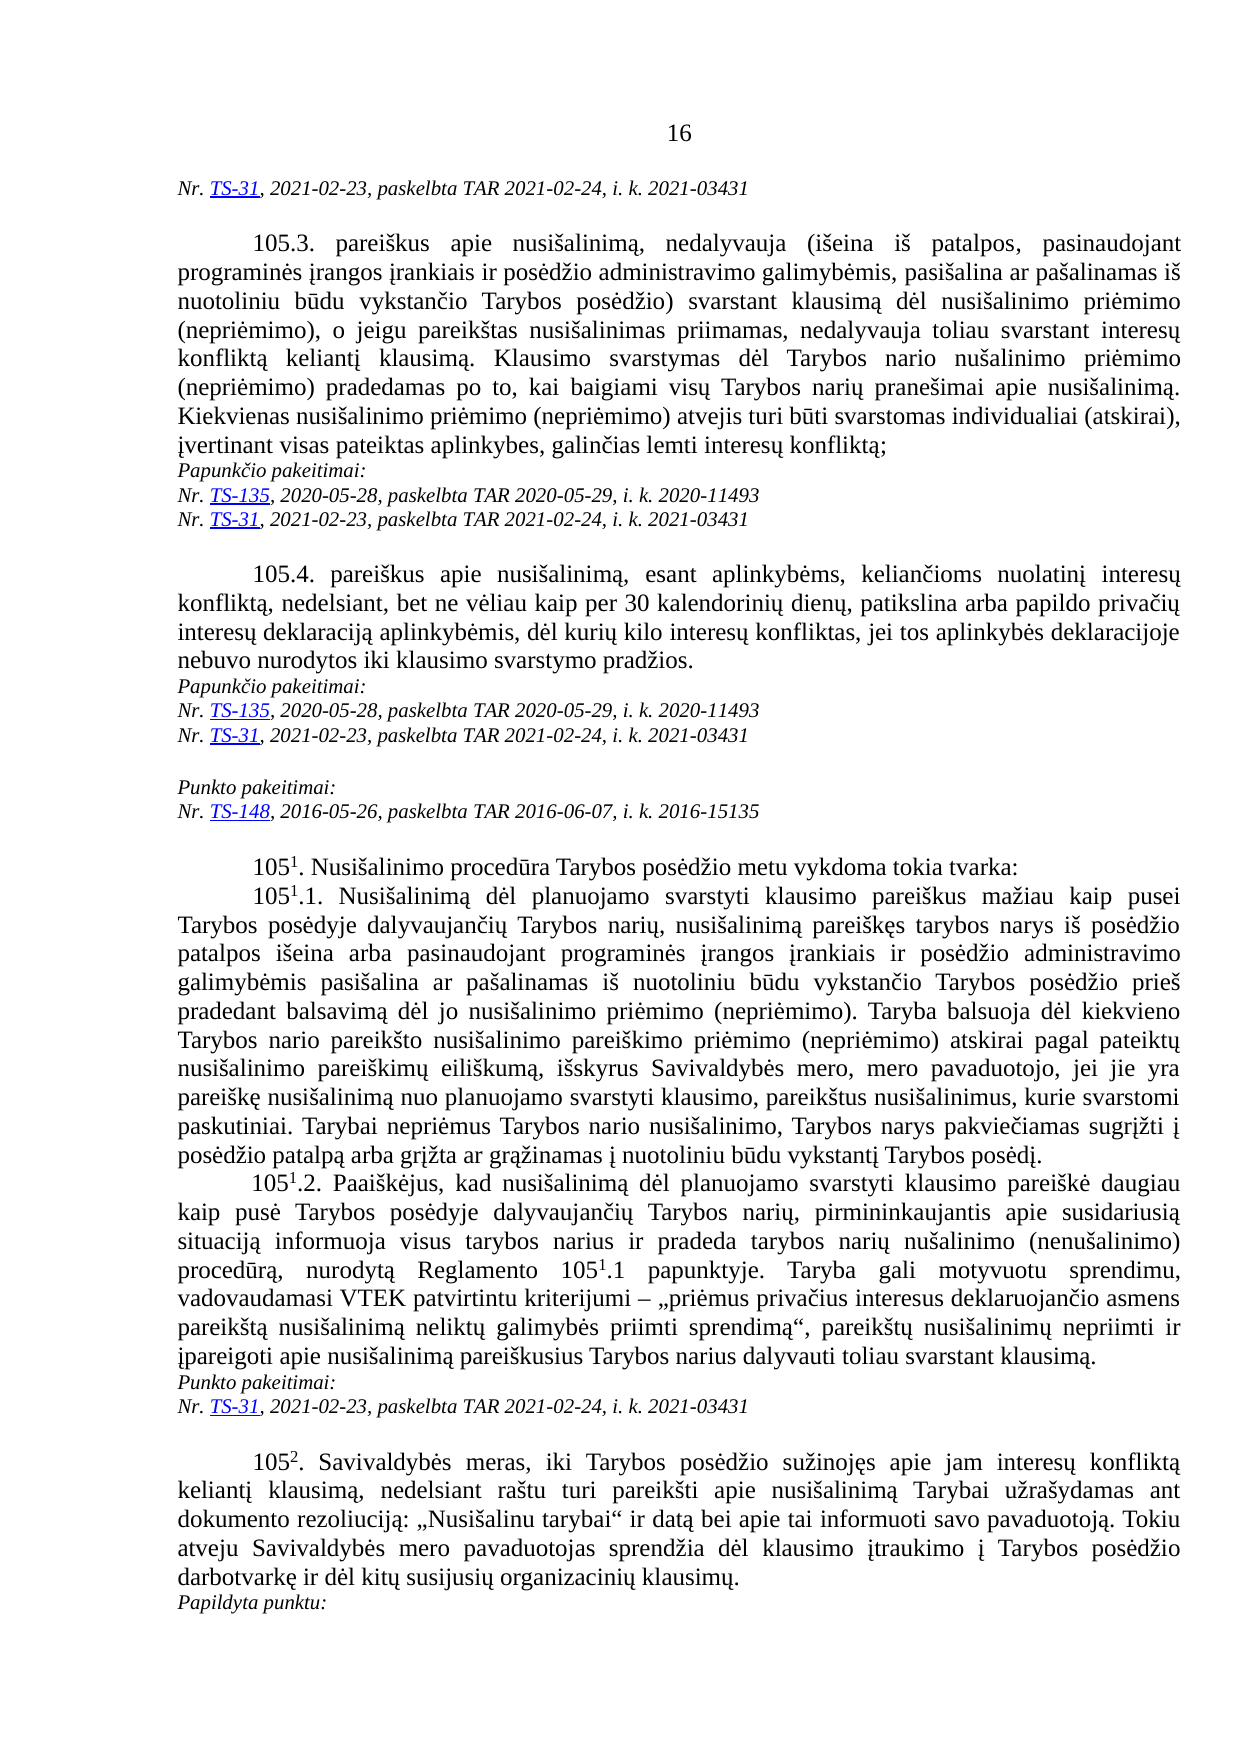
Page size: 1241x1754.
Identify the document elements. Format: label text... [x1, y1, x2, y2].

text Nr. TS-148, 2016-05-26, paskelbta TAR 2016-06-07, i. k. 2016-15135 [177, 799, 1181, 823]
text Nr. TS-31, 2021-02-23, paskelbta TAR 2021-02-24, i. k. 2021-03431 [177, 176, 1181, 200]
text Nr. TS-31, 2021-02-23, paskelbta TAR 2021-02-24, i. k. 2021-03431 [177, 1394, 1181, 1418]
text Papunkčio pakeitimai: [177, 674, 1181, 698]
text 1051.2. Paaiškėjus, kad nusišalinimą dėl planuojamo svarstyti klausimo pareiškė daugiau kaip pusė Tarybos posėdyje dalyvaujančių Tarybos narių, pirmininkaujantis apie susidariusią situaciją informuoja visus tarybos narius ir pradeda tarybos narių nušalinimo (nenušalinimo) procedūrą, nurodytą Reglamento 1051.1 papunktyje. Taryba gali motyvuotu sprendimu, vadovaudamasi VTEK patvirtintu kriterijumi – „priėmus privačius interesus deklaruojančio asmens pareikštą nusišalinimą neliktų galimybės priimti sprendimą“, pareikštų nusišalinimų nepriimti ir įpareigoti apie nusišalinimą pareiškusius Tarybos narius dalyvauti toliau svarstant klausimą. [177, 1168, 1181, 1370]
text 105.4. pareiškus apie nusišalinimą, esant aplinkybėms, keliančioms nuolatinį interesų konfliktą, nedelsiant, bet ne vėliau kaip per 30 kalendorinių dienų, patikslina arba papildo privačių interesų deklaraciją aplinkybėmis, dėl kurių kilo interesų konfliktas, jei tos aplinkybės deklaracijoje nebuvo nurodytos iki klausimo svarstymo pradžios. [177, 559, 1181, 674]
text Nr. TS-31, 2021-02-23, paskelbta TAR 2021-02-24, i. k. 2021-03431 [177, 722, 1181, 747]
text 105.3. pareiškus apie nusišalinimą, nedalyvauja (išeina iš patalpos, pasinaudojant programinės įrangos įrankiais ir posėdžio administravimo galimybėmis, pasišalina ar pašalinamas iš nuotoliniu būdu vykstančio Tarybos posėdžio) svarstant klausimą dėl nusišalinimo priėmimo (nepriėmimo), o jeigu pareikštas nusišalinimas priimamas, nedalyvauja toliau svarstant interesų konfliktą keliantį klausimą. Klausimo svarstymas dėl Tarybos nario nušalinimo priėmimo (nepriėmimo) pradedamas po to, kai baigiami visų Tarybos narių pranešimai apie nusišalinimą. Kiekvienas nusišalinimo priėmimo (nepriėmimo) atvejis turi būti svarstomas individualiai (atskirai), įvertinant visas pateiktas aplinkybes, galinčias lemti interesų konfliktą; [177, 228, 1181, 458]
text Punkto pakeitimai: [177, 1370, 1181, 1394]
text Punkto pakeitimai: [177, 775, 1181, 799]
text Nr. TS-31, 2021-02-23, paskelbta TAR 2021-02-24, i. k. 2021-03431 [177, 507, 1181, 531]
text Papildyta punktu: [177, 1590, 1181, 1614]
text Nr. TS-135, 2020-05-28, paskelbta TAR 2020-05-29, i. k. 2020-11493 [177, 698, 1181, 722]
text Nr. TS-135, 2020-05-28, paskelbta TAR 2020-05-29, i. k. 2020-11493 [177, 482, 1181, 507]
text 1051. Nusišalinimo procedūra Tarybos posėdžio metu vykdoma tokia tvarka: [177, 852, 1181, 881]
text 1052. Savivaldybės meras, iki Tarybos posėdžio sužinojęs apie jam interesų konfliktą keliantį klausimą, nedelsiant raštu turi pareikšti apie nusišalinimą Tarybai užrašydamas ant dokumento rezoliuciją: „Nusišalinu tarybai“ ir datą bei apie tai informuoti savo pavaduotoją. Tokiu atveju Savivaldybės mero pavaduotojas sprendžia dėl klausimo įtraukimo į Tarybos posėdžio darbotvarkę ir dėl kitų susijusių organizacinių klausimų. [177, 1447, 1181, 1590]
text 1051.1. Nusišalinimą dėl planuojamo svarstyti klausimo pareiškus mažiau kaip pusei Tarybos posėdyje dalyvaujančių Tarybos narių, nusišalinimą pareiškęs tarybos narys iš posėdžio patalpos išeina arba pasinaudojant programinės įrangos įrankiais ir posėdžio administravimo galimybėmis pasišalina ar pašalinamas iš nuotoliniu būdu vykstančio Tarybos posėdžio prieš pradedant balsavimą dėl jo nusišalinimo priėmimo (nepriėmimo). Taryba balsuoja dėl kiekvieno Tarybos nario pareikšto nusišalinimo pareiškimo priėmimo (nepriėmimo) atskirai pagal pateiktų nusišalinimo pareiškimų eiliškumą, išskyrus Savivaldybės mero, mero pavaduotojo, jei jie yra pareiškę nusišalinimą nuo planuojamo svarstyti klausimo, pareikštus nusišalinimus, kurie svarstomi paskutiniai. Tarybai nepriėmus Tarybos nario nusišalinimo, Tarybos narys pakviečiamas sugrįžti į posėdžio patalpą arba grįžta ar grąžinamas į nuotoliniu būdu vykstantį Tarybos posėdį. [177, 881, 1181, 1168]
text Papunkčio pakeitimai: [177, 458, 1181, 482]
